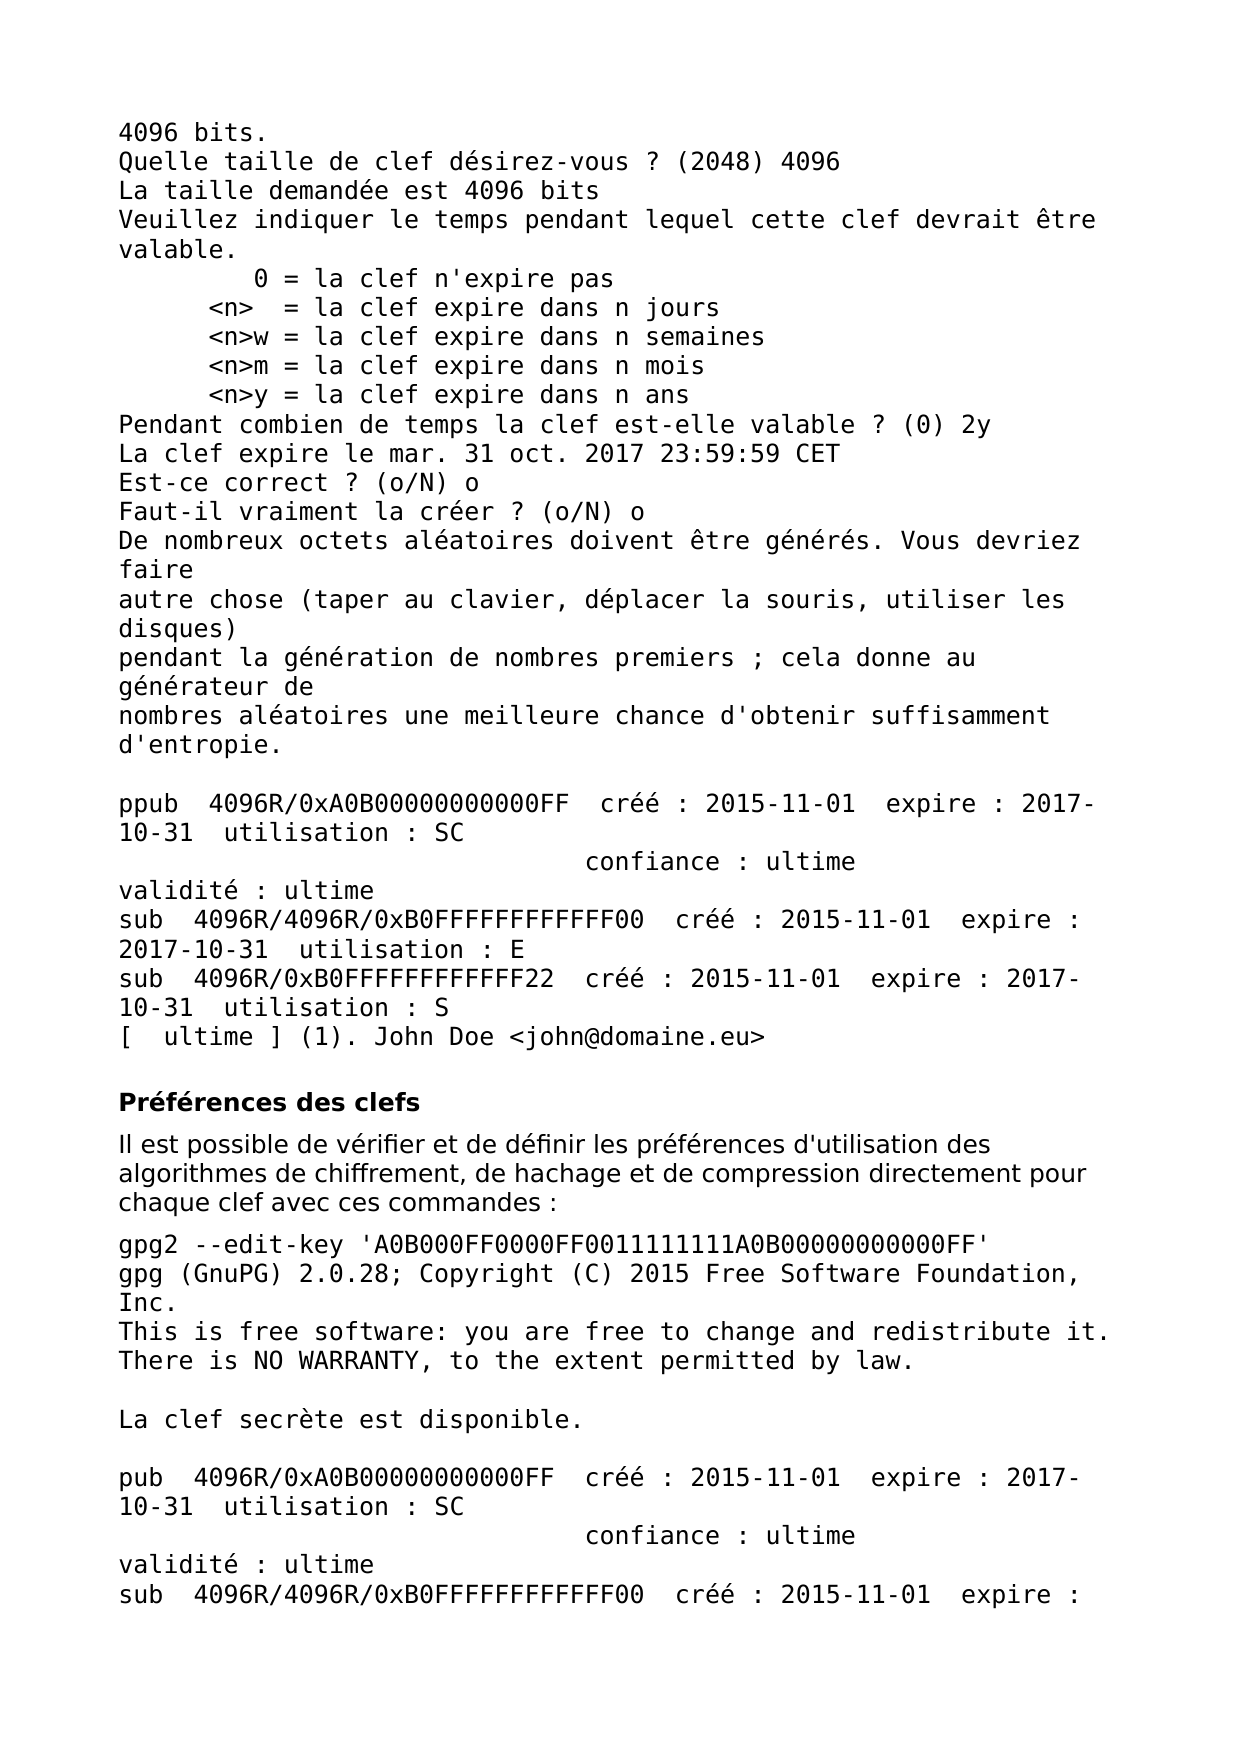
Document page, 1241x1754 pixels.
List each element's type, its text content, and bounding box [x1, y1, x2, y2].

text gpg2 --edit-key 'A0B000FF0000FF0011111111A0B00000000000FF' gpg (GnuPG) 2.0.28; Copyright (C) 2015 Free Software Foundation, Inc. This is free software: you are free to change and redistribute it. There is NO WARRANTY, to the extent permitted by law. La clef secrète est disponible. pub 4096R/0xA0B00000000000FF créé : 2015-11-01 expire : 2017-10-31 utilisation : SC confiance : ultime validité : ultime sub 4096R/4096R/0xB0FFFFFFFFFFFF00 créé : 2015-11-01 expire : [118, 1230, 1122, 1609]
subtitle Préférences des clefs [118, 1088, 1122, 1117]
text Il est possible de vérifier et de définir les préférences d'utilisation des algorithmes de chiffrement, de hachage et de compression directement pour chaque clef avec ces commandes : [118, 1130, 1122, 1217]
text 4096 bits. Quelle taille de clef désirez-vous ? (2048) 4096 La taille demandée est 4096 bits Veuillez indiquer le temps pendant lequel cette clef devrait être valable. 0 = la clef n'expire pas <n> = la clef expire dans n jours <n>w = la clef expire dans n semaines <n>m = la clef expire dans n mois <n>y = la clef expire dans n ans Pendant combien de temps la clef est-elle valable ? (0) 2y La clef expire le mar. 31 oct. 2017 23:59:59 CET Est-ce correct ? (o/N) o Faut-il vraiment la créer ? (o/N) o De nombreux octets aléatoires doivent être générés. Vous devriez faire autre chose (taper au clavier, déplacer la souris, utiliser les disques) pendant la génération de nombres premiers ; cela donne au générateur de nombres aléatoires une meilleure chance d'obtenir suffisamment d'entropie. ppub 4096R/0xA0B00000000000FF créé : 2015-11-01 expire : 2017-10-31 utilisation : SC confiance : ultime validité : ultime sub 4096R/4096R/0xB0FFFFFFFFFFFF00 créé : 2015-11-01 expire : 2017-10-31 utilisation : E sub 4096R/0xB0FFFFFFFFFFFF22 créé : 2015-11-01 expire : 2017-10-31 utilisation : S [ ultime ] (1). John Doe <john@domaine.eu> [118, 118, 1122, 1051]
